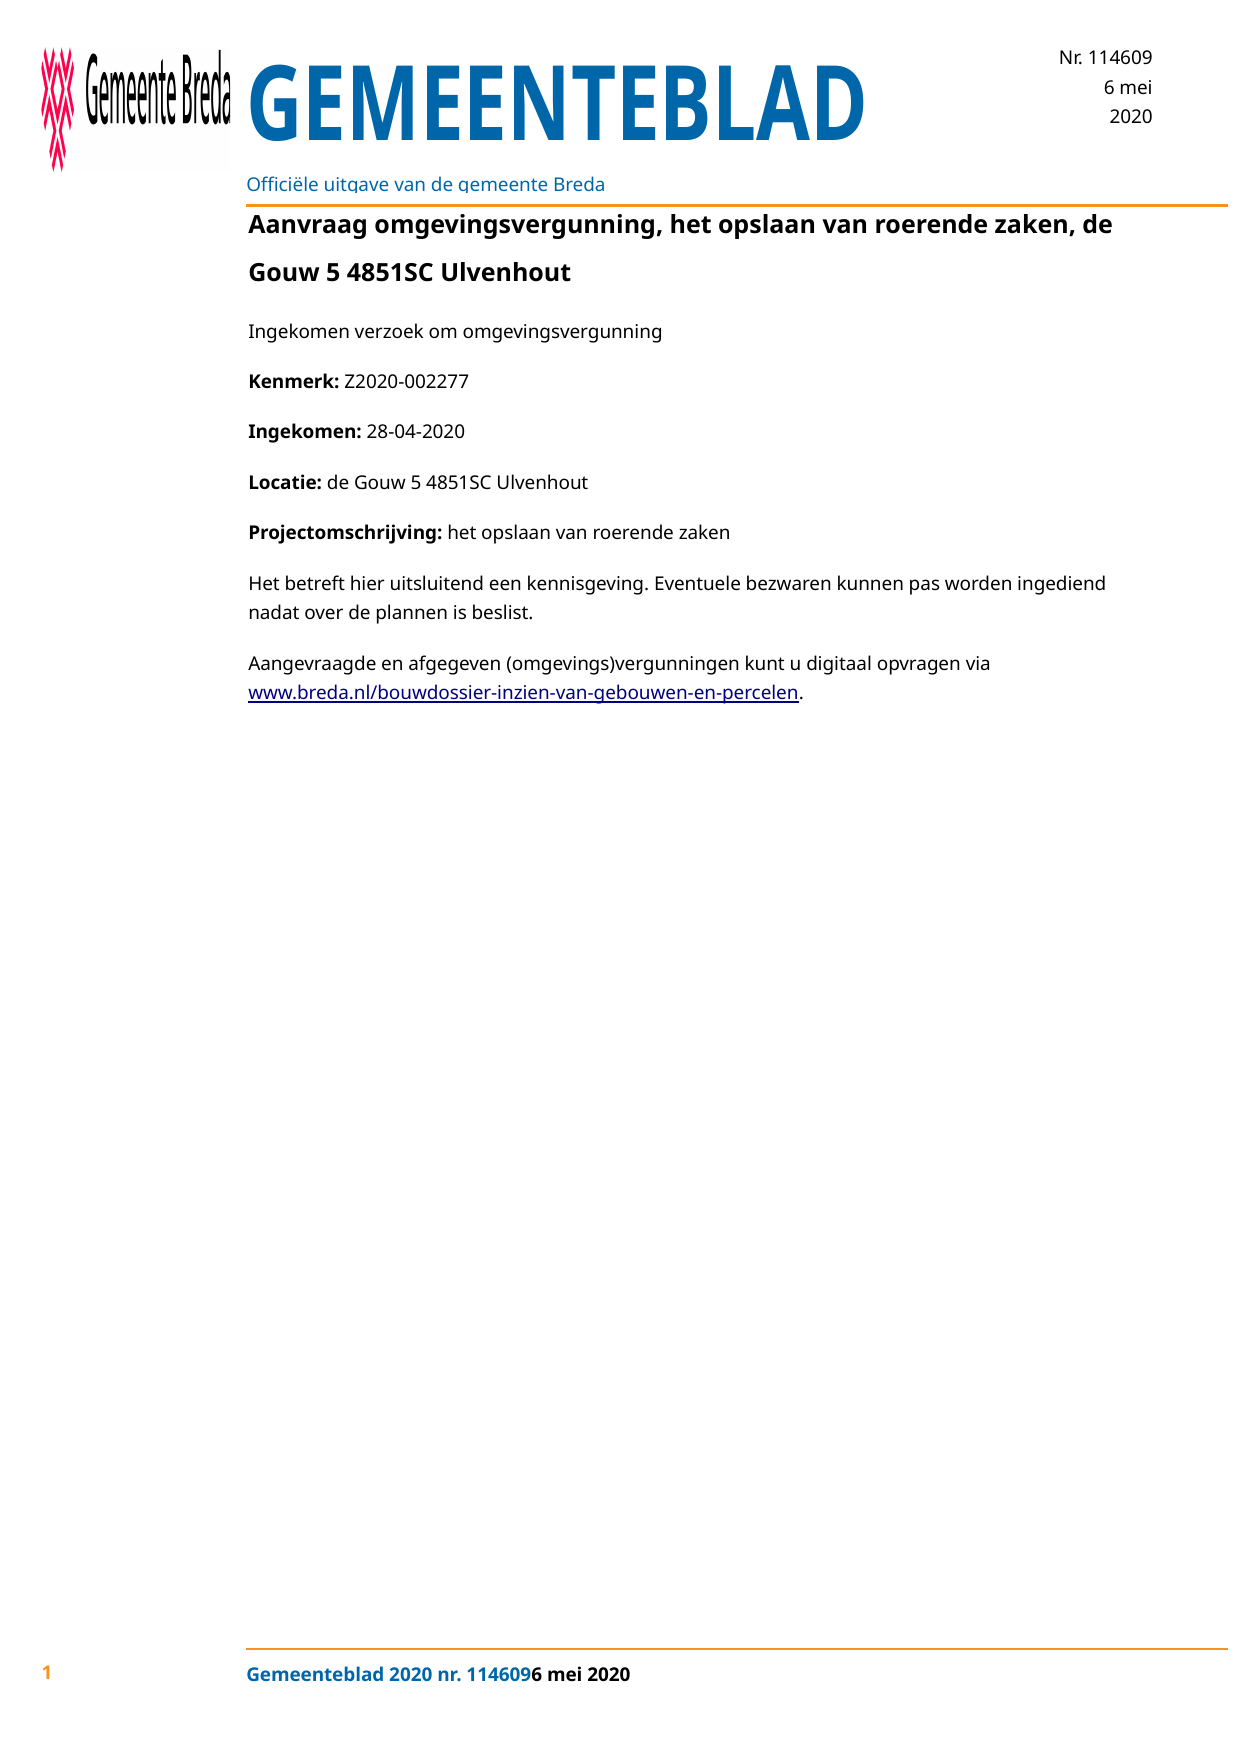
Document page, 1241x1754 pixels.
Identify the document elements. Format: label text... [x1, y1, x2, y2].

text Kenmerk: Z2020-002277 [248, 368, 1152, 394]
text Het betreft hier uitsluitend een kennisgeving. Eventuele bezwaren kunnen pas worden ingediend nadat over de plannen is beslist. [248, 570, 1152, 625]
text Aanvraag omgevingsvergunning, het opslaan van roerende zaken, de Gouw 5 4851SC Ulvenhout [248, 207, 1152, 288]
text Ingekomen verzoek om omgevingsvergunning [248, 318, 1152, 344]
text Aangevraagde en afgegeven (omgevings)vergunningen kunt u digitaal opvragen via www.breda.nl/bouwdossier-inzien-van-gebouwen-en-percelen. [248, 650, 1152, 705]
picture [41, 47, 231, 172]
text Locatie: de Gouw 5 4851SC Ulvenhout [248, 469, 1152, 495]
text Projectomschrijving: het opslaan van roerende zaken [248, 519, 1152, 545]
text Ingekomen: 28-04-2020 [248, 419, 1152, 444]
